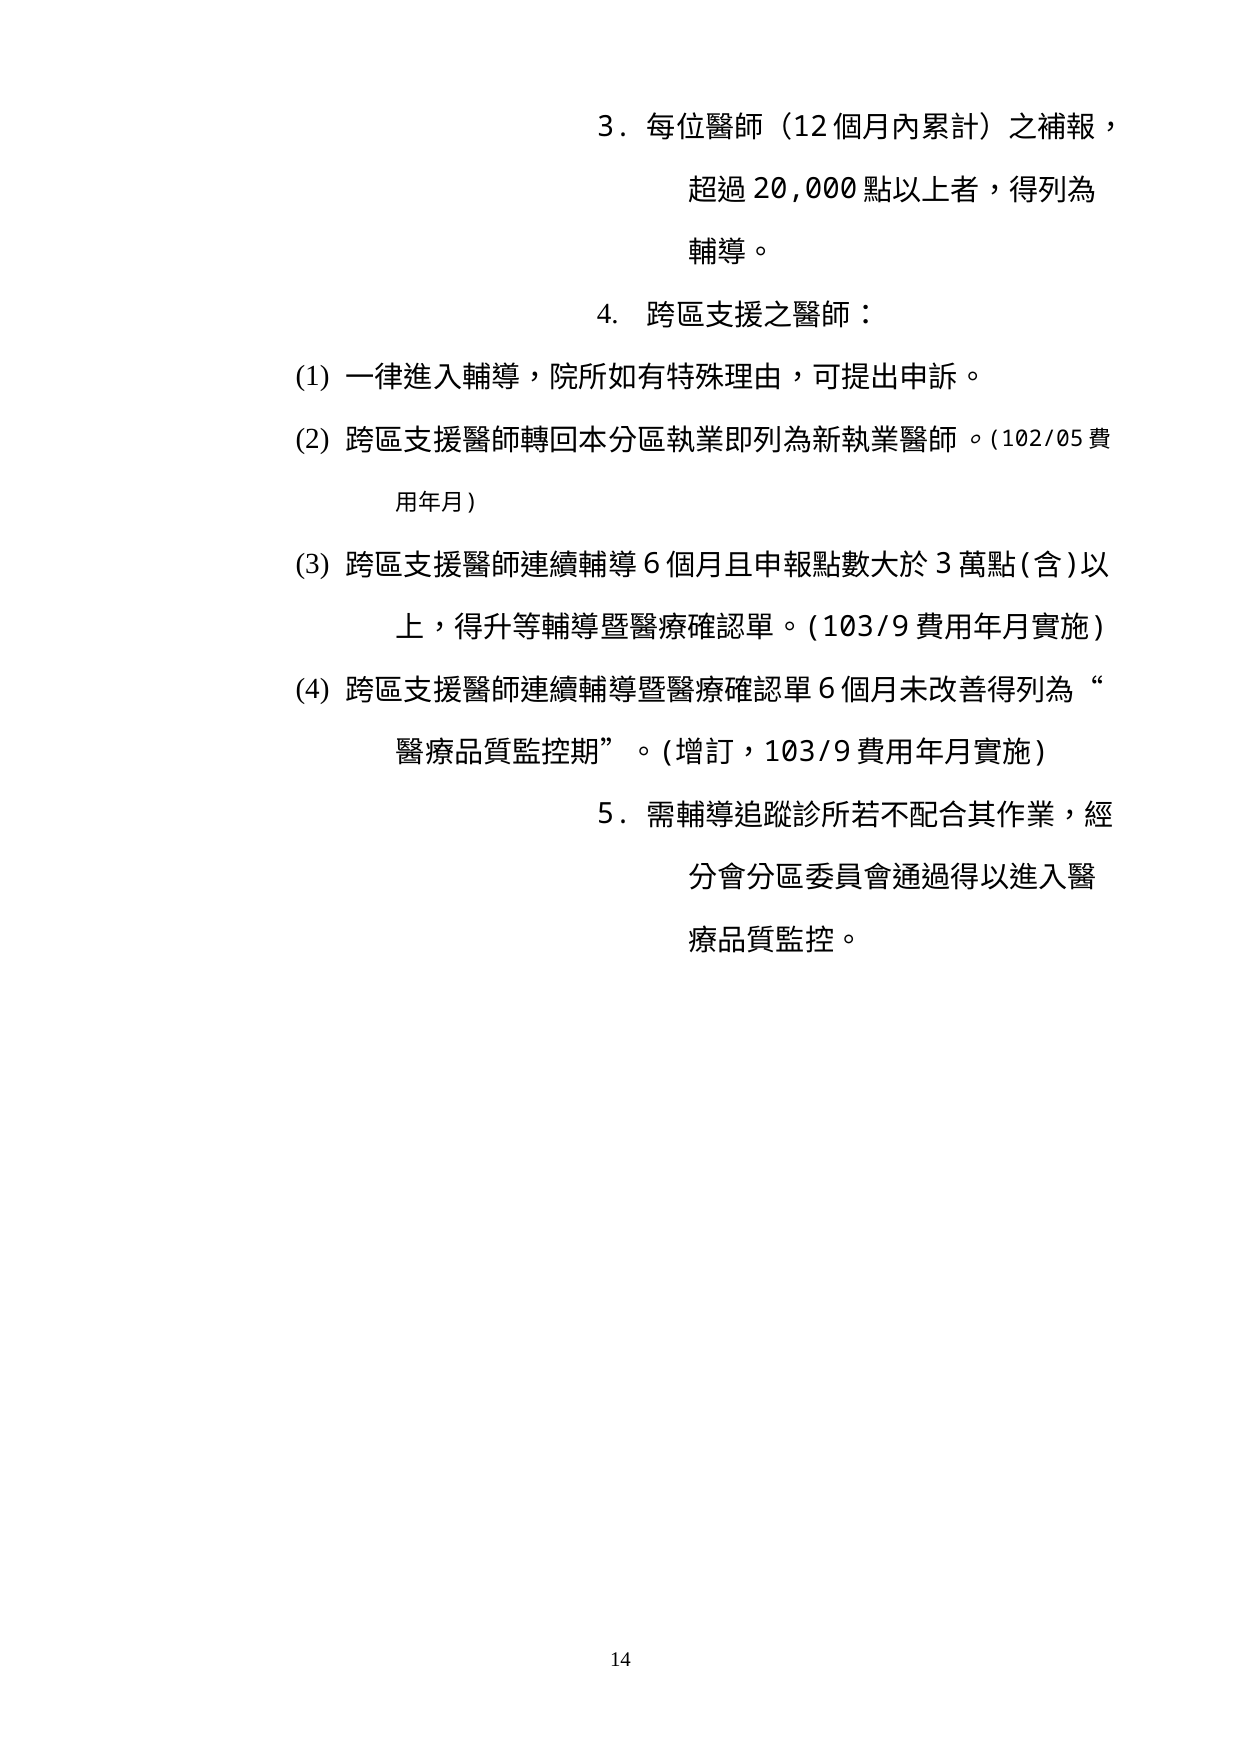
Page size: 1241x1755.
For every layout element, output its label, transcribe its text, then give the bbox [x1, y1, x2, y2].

list 跨區支援之醫師： [597, 271, 1116, 333]
list 需輔導追蹤診所若不配合其作業，經分會分區委員會通過得以進入醫療品質監控。 [597, 771, 1116, 958]
list 跨區支援醫師連續輔導暨醫療確認單6個月未改善得列為“醫療品質監控期”。(增訂，103/9費用年月實施) [295, 646, 1116, 771]
list 一律進入輔導，院所如有特殊理由，可提出申訴。 [295, 333, 1116, 396]
list 每位醫師（12個月內累計）之補報，超過20,000點以上者，得列為輔導。 [597, 83, 1116, 271]
list 跨區支援醫師轉回本分區執業即列為新執業醫師。(102/05費用年月) [295, 396, 1116, 521]
list 跨區支援醫師連續輔導6個月且申報點數大於3萬點(含)以上，得升等輔導暨醫療確認單。(103/9費用年月實施) [295, 521, 1116, 646]
